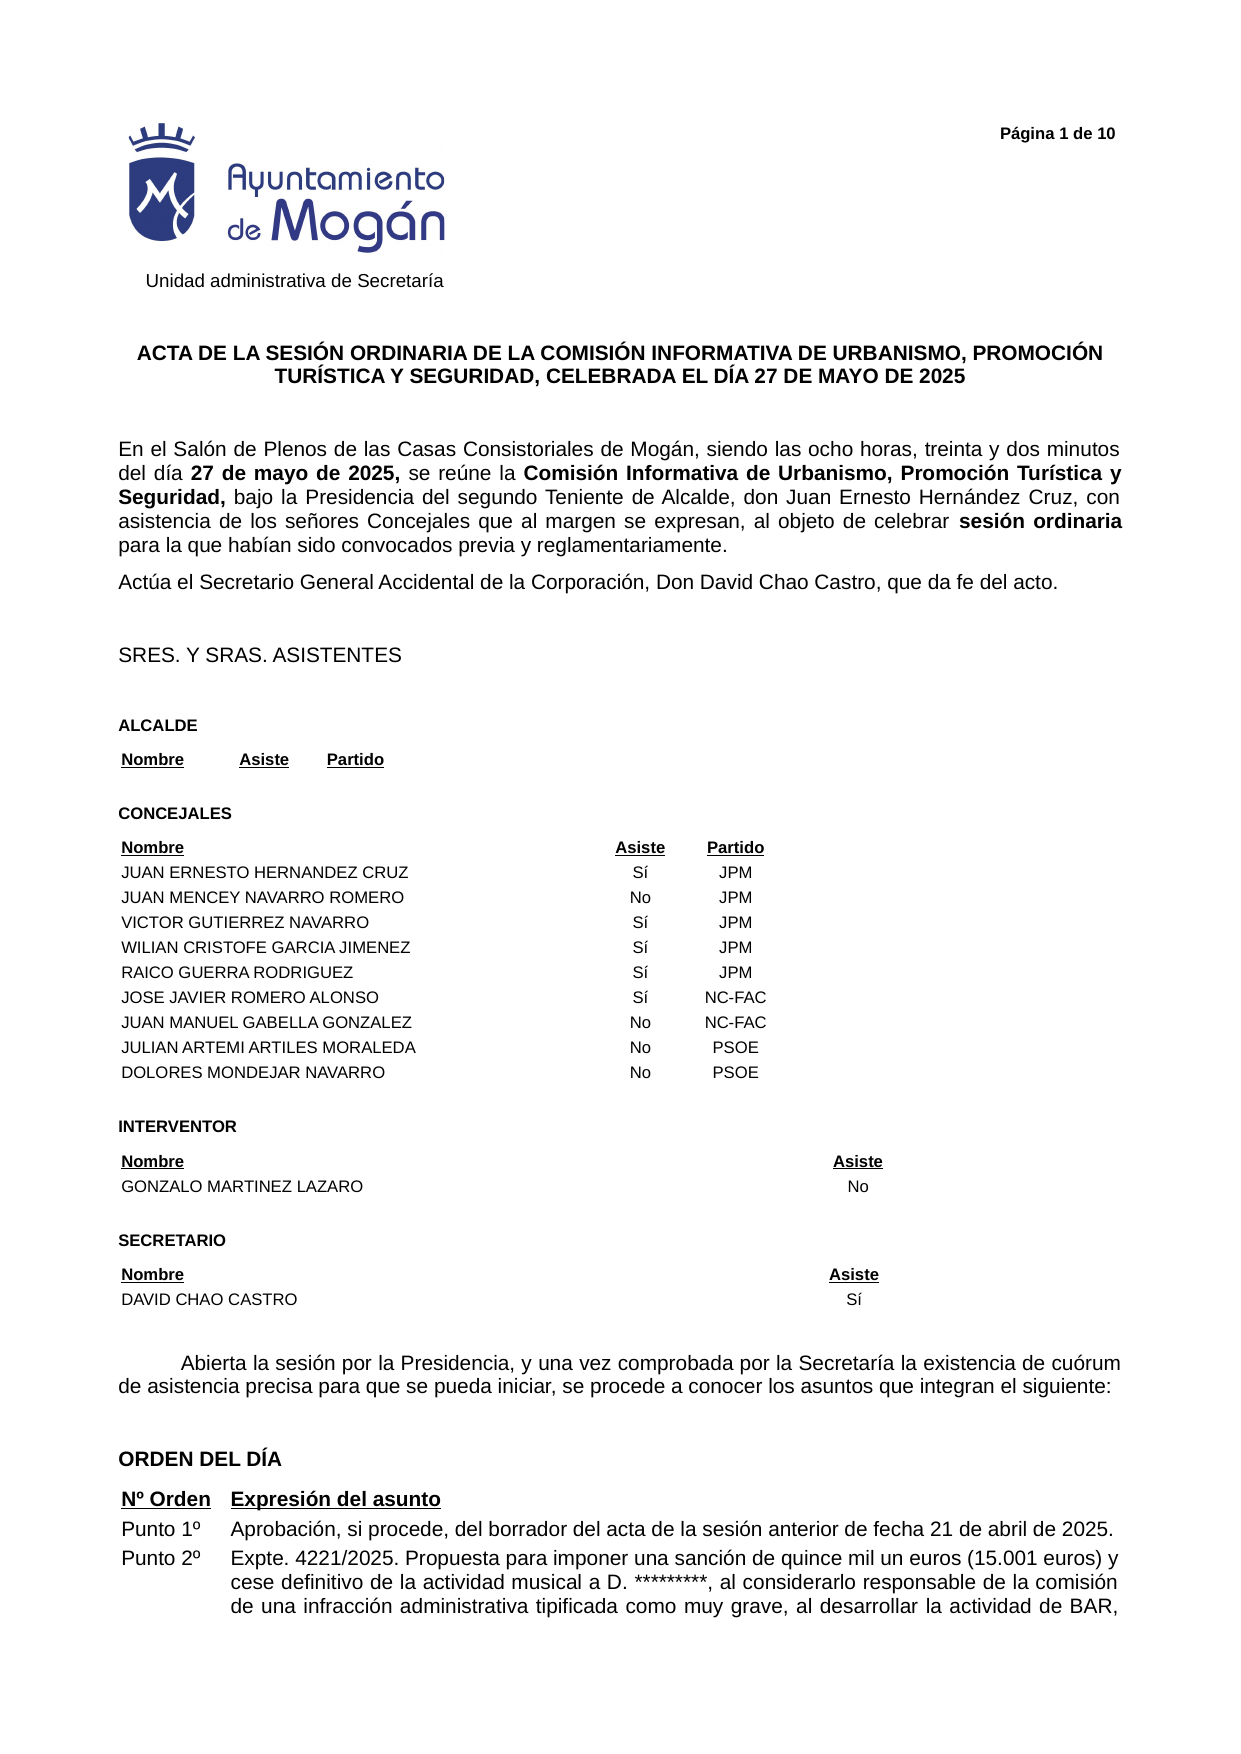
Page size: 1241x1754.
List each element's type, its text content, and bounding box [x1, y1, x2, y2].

table_cell Punto 2º [118, 1543, 227, 1621]
table_cell No [600, 1060, 680, 1085]
text SRES. Y SRAS. ASISTENTES [118, 642, 1122, 666]
table_header Asiste [814, 1149, 901, 1174]
table_header Asiste [224, 747, 304, 772]
table_cell Punto 1º [118, 1514, 227, 1543]
table_cell Aprobación, si procede, del borrador del acta de la sesión anterior de fecha 21 de abril de 2025. [228, 1514, 1123, 1543]
table_cell PSOE [680, 1035, 791, 1060]
table_cell DAVID CHAO CASTRO [118, 1287, 811, 1312]
table_cell PSOE [680, 1060, 791, 1085]
text ACTA DE LA SESIÓN ORDINARIA DE LA COMISIÓN INFORMATIVA DE URBANISMO, PROMOCIÓN TURÍSTICA Y SEGURIDAD, CELEBRADA EL DÍA 27 DE MAYO DE 2025 [118, 340, 1122, 388]
table_cell . [897, 1287, 984, 1312]
table_header Nº Orden [118, 1484, 227, 1513]
picture [128, 123, 445, 259]
table_header Partido [304, 747, 406, 772]
table_cell VICTOR GUTIERREZ NAVARRO [118, 910, 600, 935]
text ORDEN DEL DÍA [118, 1447, 1122, 1471]
table_cell JPM [680, 935, 791, 960]
table_header Nombre [118, 747, 224, 772]
text INTERVENTOR [118, 1117, 1122, 1136]
table_header Partido [897, 1262, 984, 1287]
table_cell Sí [811, 1287, 897, 1312]
table_header Expresión del asunto [228, 1484, 1123, 1513]
text ALCALDE [118, 715, 1122, 734]
table_cell JUAN MENCEY NAVARRO ROMERO [118, 885, 600, 910]
text SECRETARIO [118, 1230, 1122, 1249]
table_cell Sí [600, 860, 680, 885]
table_header Nombre [118, 835, 600, 860]
table_cell No [600, 885, 680, 910]
table_cell JPM [680, 885, 791, 910]
table_cell Sí [600, 985, 680, 1010]
table_cell Expte. 4221/2025. Propuesta para imponer una sanción de quince mil un euros (15.001 euros) y cese definitivo de la actividad musical a D. *********, al considerarlo responsable de la comisión de una infracción administrativa tipificada como muy grave, al desarrollar la actividad de BAR, [228, 1543, 1123, 1621]
table_header Nombre [118, 1262, 811, 1287]
table_cell Sí [600, 935, 680, 960]
table_cell [901, 1174, 988, 1199]
text Abierta la sesión por la Presidencia, y una vez comprobada por la Secretaría la existencia de cuórum de asistencia precisa para que se pueda iniciar, se procede a conocer los asuntos que integran el siguiente: [118, 1350, 1122, 1398]
text Actúa el Secretario General Accidental de la Corporación, Don David Chao Castro, que da fe del acto. [118, 569, 1122, 593]
table_cell DOLORES MONDEJAR NAVARRO [118, 1060, 600, 1085]
table_header Partido [901, 1149, 988, 1174]
table_cell JOSE JAVIER ROMERO ALONSO [118, 985, 600, 1010]
text CONCEJALES [118, 804, 1122, 823]
table_header Partido [680, 835, 791, 860]
table_cell NC-FAC [680, 1010, 791, 1035]
table_cell Sí [600, 960, 680, 985]
table_header Asiste [600, 835, 680, 860]
table_cell No [814, 1174, 901, 1199]
table_cell JULIAN ARTEMI ARTILES MORALEDA [118, 1035, 600, 1060]
table_cell GONZALO MARTINEZ LAZARO [118, 1174, 814, 1199]
table_cell No [600, 1035, 680, 1060]
table_header Nombre [118, 1149, 814, 1174]
table_cell NC-FAC [680, 985, 791, 1010]
table_cell JUAN ERNESTO HERNANDEZ CRUZ [118, 860, 600, 885]
table_cell No [600, 1010, 680, 1035]
table_cell WILIAN CRISTOFE GARCIA JIMENEZ [118, 935, 600, 960]
text En el Salón de Plenos de las Casas Consistoriales de Mogán, siendo las ocho horas, treinta y dos minutos del día 27 de mayo de 2025, se reúne la Comisión Informativa de Urbanismo, Promoción Turística y Seguridad, bajo la Presidencia del segundo Teniente de Alcalde, don Juan Ernesto Hernández Cruz, con asistencia de los señores Concejales que al margen se expresan, al objeto de celebrar sesión ordinaria para la que habían sido convocados previa y reglamentariamente. [118, 437, 1122, 557]
table_header Asiste [811, 1262, 897, 1287]
table_cell JPM [680, 960, 791, 985]
table_cell RAICO GUERRA RODRIGUEZ [118, 960, 600, 985]
table_cell Sí [600, 910, 680, 935]
table_cell JPM [680, 910, 791, 935]
table_cell JPM [680, 860, 791, 885]
table_cell JUAN MANUEL GABELLA GONZALEZ [118, 1010, 600, 1035]
